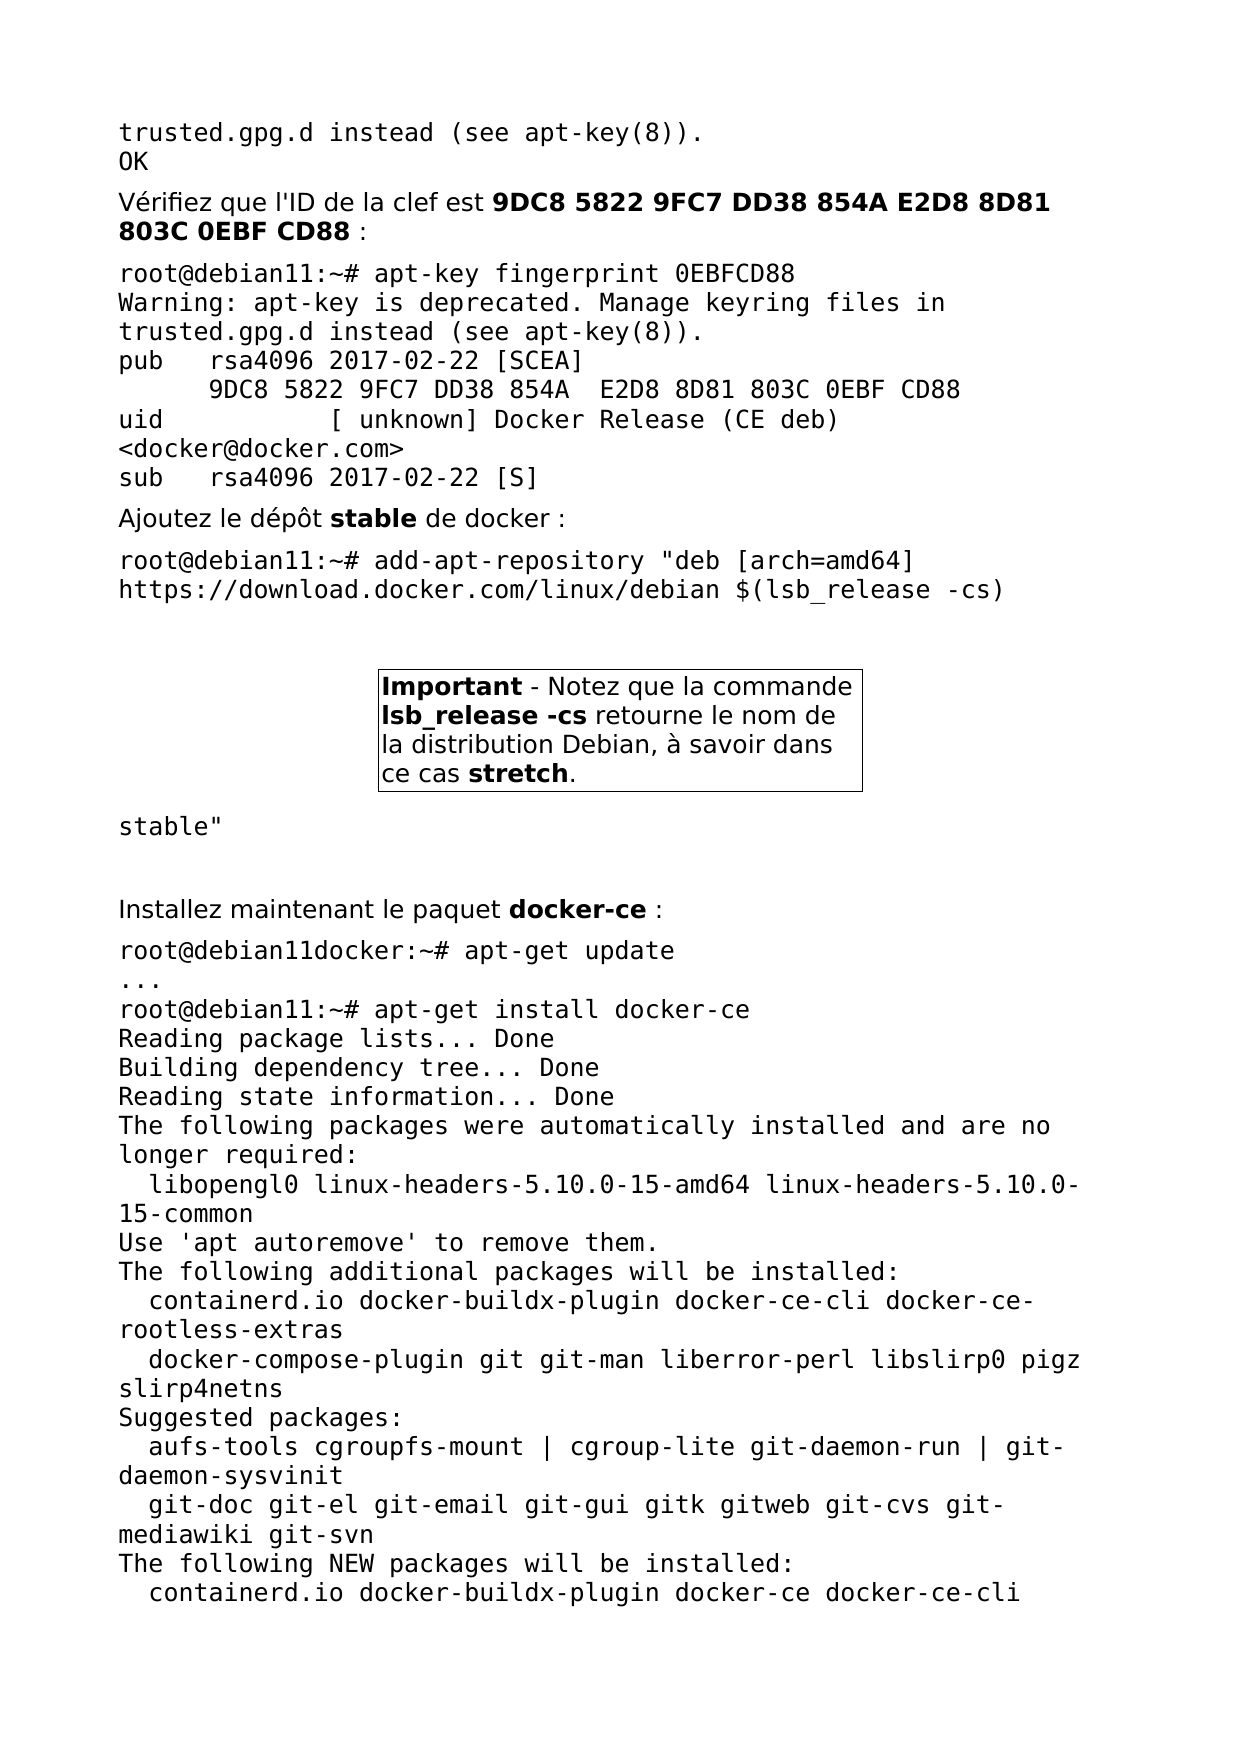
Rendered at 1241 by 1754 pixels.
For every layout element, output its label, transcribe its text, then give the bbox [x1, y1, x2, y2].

text trusted.gpg.d instead (see apt-key(8)). OK [118, 118, 1122, 176]
table_header Important - Notez que la commande lsb_release -cs retourne le nom de la distribution Debian, à savoir dans ce cas stretch. [379, 670, 862, 791]
text root@debian11:~# add-apt-repository "deb [arch=amd64] https://download.docker.com/linux/debian $(lsb_release -cs) stable" [118, 546, 1122, 841]
text root@debian11:~# apt-key fingerprint 0EBFCD88 Warning: apt-key is deprecated. Manage keyring files in trusted.gpg.d instead (see apt-key(8)). pub rsa4096 2017-02-22 [SCEA] 9DC8 5822 9FC7 DD38 854A E2D8 8D81 803C 0EBF CD88 uid [ unknown] Docker Release (CE deb) <docker@docker.com> sub rsa4096 2017-02-22 [S] [118, 259, 1122, 492]
text Installez maintenant le paquet docker-ce : [118, 895, 1122, 924]
text Ajoutez le dépôt stable de docker : [118, 504, 1122, 533]
text Vérifiez que l'ID de la clef est 9DC8 5822 9FC7 DD38 854A E2D8 8D81 803C 0EBF CD88 : [118, 188, 1122, 247]
text root@debian11docker:~# apt-get update ... root@debian11:~# apt-get install docker-ce Reading package lists... Done Building dependency tree... Done Reading state information... Done The following packages were automatically installed and are no longer required: libopengl0 linux-headers-5.10.0-15-amd64 linux-headers-5.10.0-15-common Use 'apt autoremove' to remove them. The following additional packages will be installed: containerd.io docker-buildx-plugin docker-ce-cli docker-ce-rootless-extras docker-compose-plugin git git-man liberror-perl libslirp0 pigz slirp4netns Suggested packages: aufs-tools cgroupfs-mount | cgroup-lite git-daemon-run | git-daemon-sysvinit git-doc git-el git-email git-gui gitk gitweb git-cvs git-mediawiki git-svn The following NEW packages will be installed: containerd.io docker-buildx-plugin docker-ce docker-ce-cli [118, 936, 1122, 1607]
